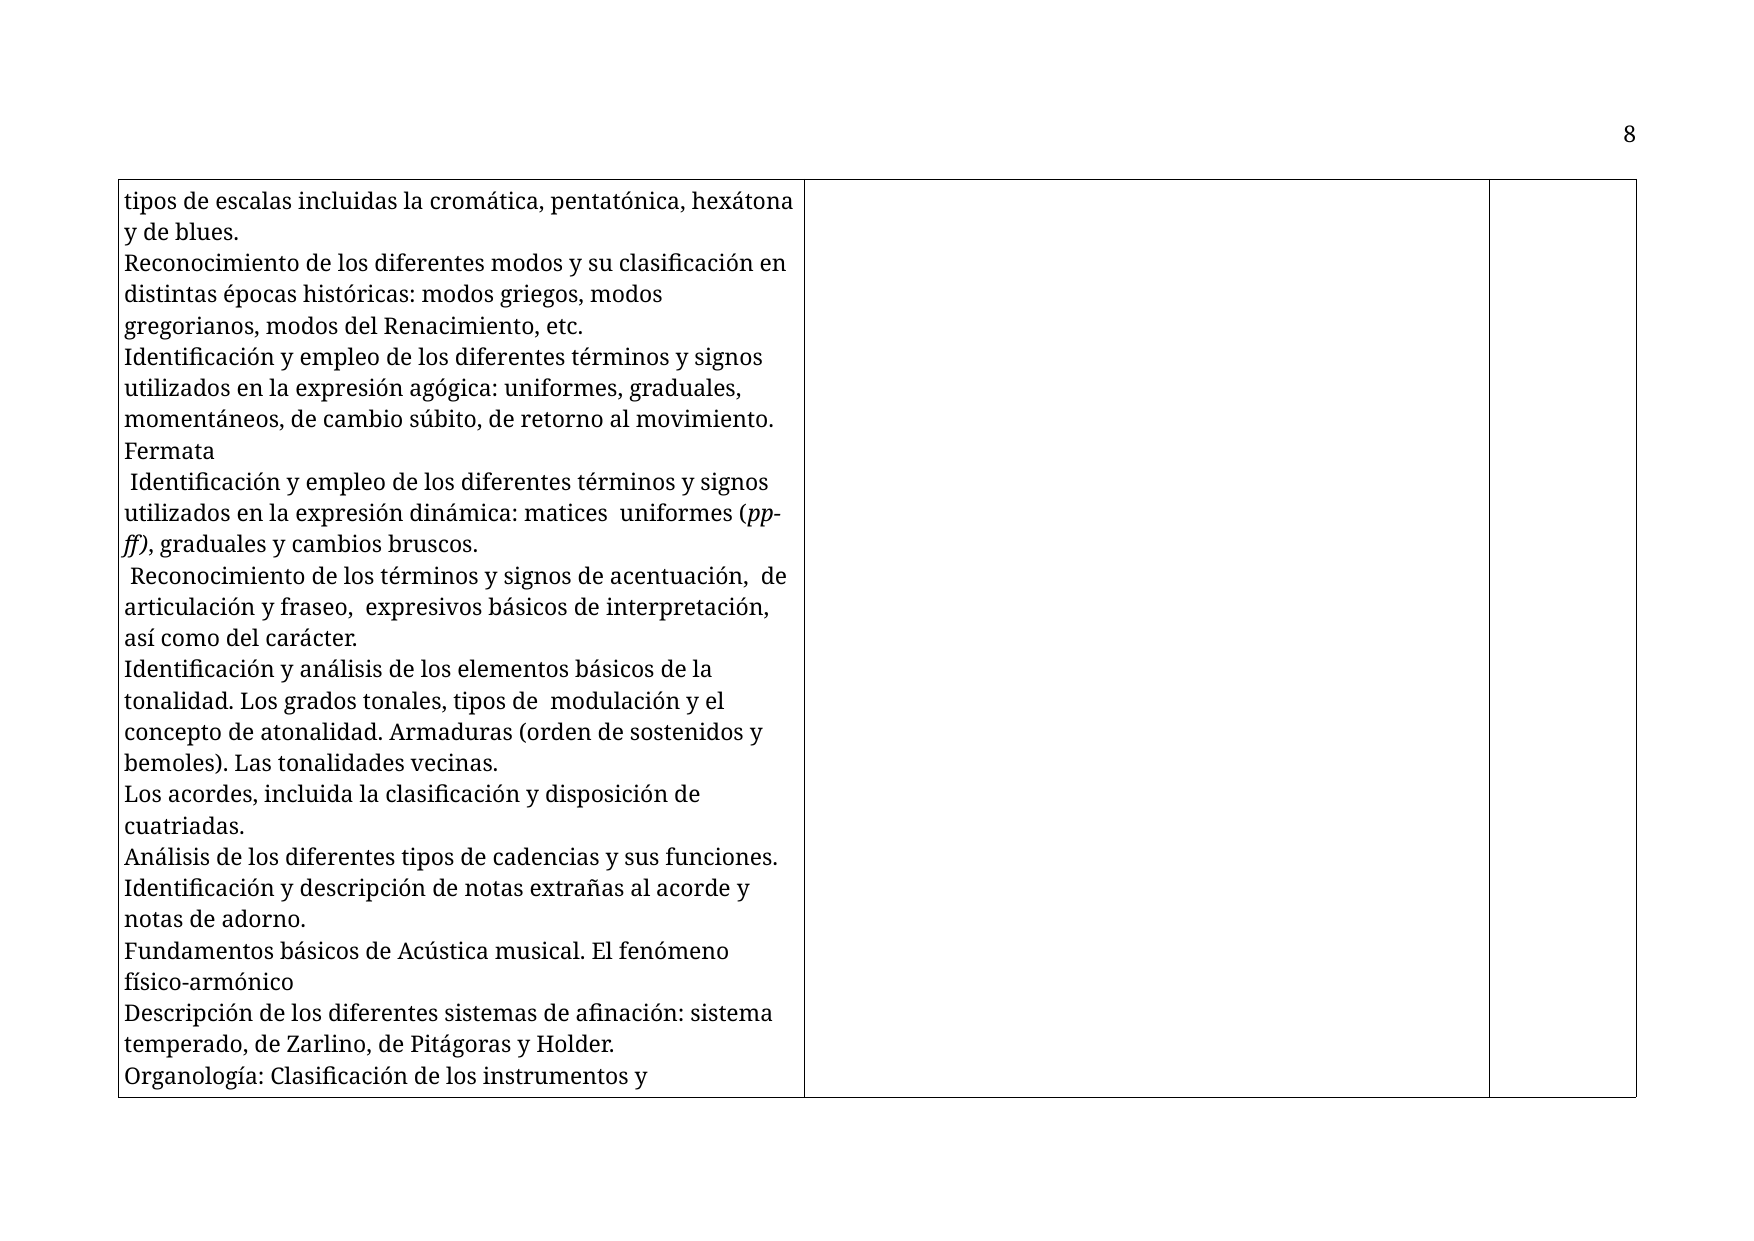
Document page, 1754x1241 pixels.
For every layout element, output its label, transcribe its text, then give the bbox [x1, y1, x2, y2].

table_cell [1490, 180, 1636, 1097]
table_cell [805, 180, 1489, 1097]
table_cell tipos de escalas incluidas la cromática, pentatónica, hexátona y de blues. Reconocimiento de los diferentes modos y su clasificación en distintas épocas históricas: modos griegos, modos gregorianos, modos del Renacimiento, etc. Identificación y empleo de los diferentes términos y signos utilizados en la expresión agógica: uniformes, graduales, momentáneos, de cambio súbito, de retorno al movimiento. Fermata Identificación y empleo de los diferentes términos y signos utilizados en la expresión dinámica: matices uniformes (pp-ff), graduales y cambios bruscos. Reconocimiento de los términos y signos de acentuación, de articulación y fraseo, expresivos básicos de interpretación, así como del carácter. Identificación y análisis de los elementos básicos de la tonalidad. Los grados tonales, tipos de modulación y el concepto de atonalidad. Armaduras (orden de sostenidos y bemoles). Las tonalidades vecinas. Los acordes, incluida la clasificación y disposición de cuatriadas. Análisis de los diferentes tipos de cadencias y sus funciones. Identificación y descripción de notas extrañas al acorde y notas de adorno. Fundamentos básicos de Acústica musical. El fenómeno físico-armónico Descripción de los diferentes sistemas de afinación: sistema temperado, de Zarlino, de Pitágoras y Holder. Organología: Clasificación de los instrumentos y [119, 180, 804, 1097]
